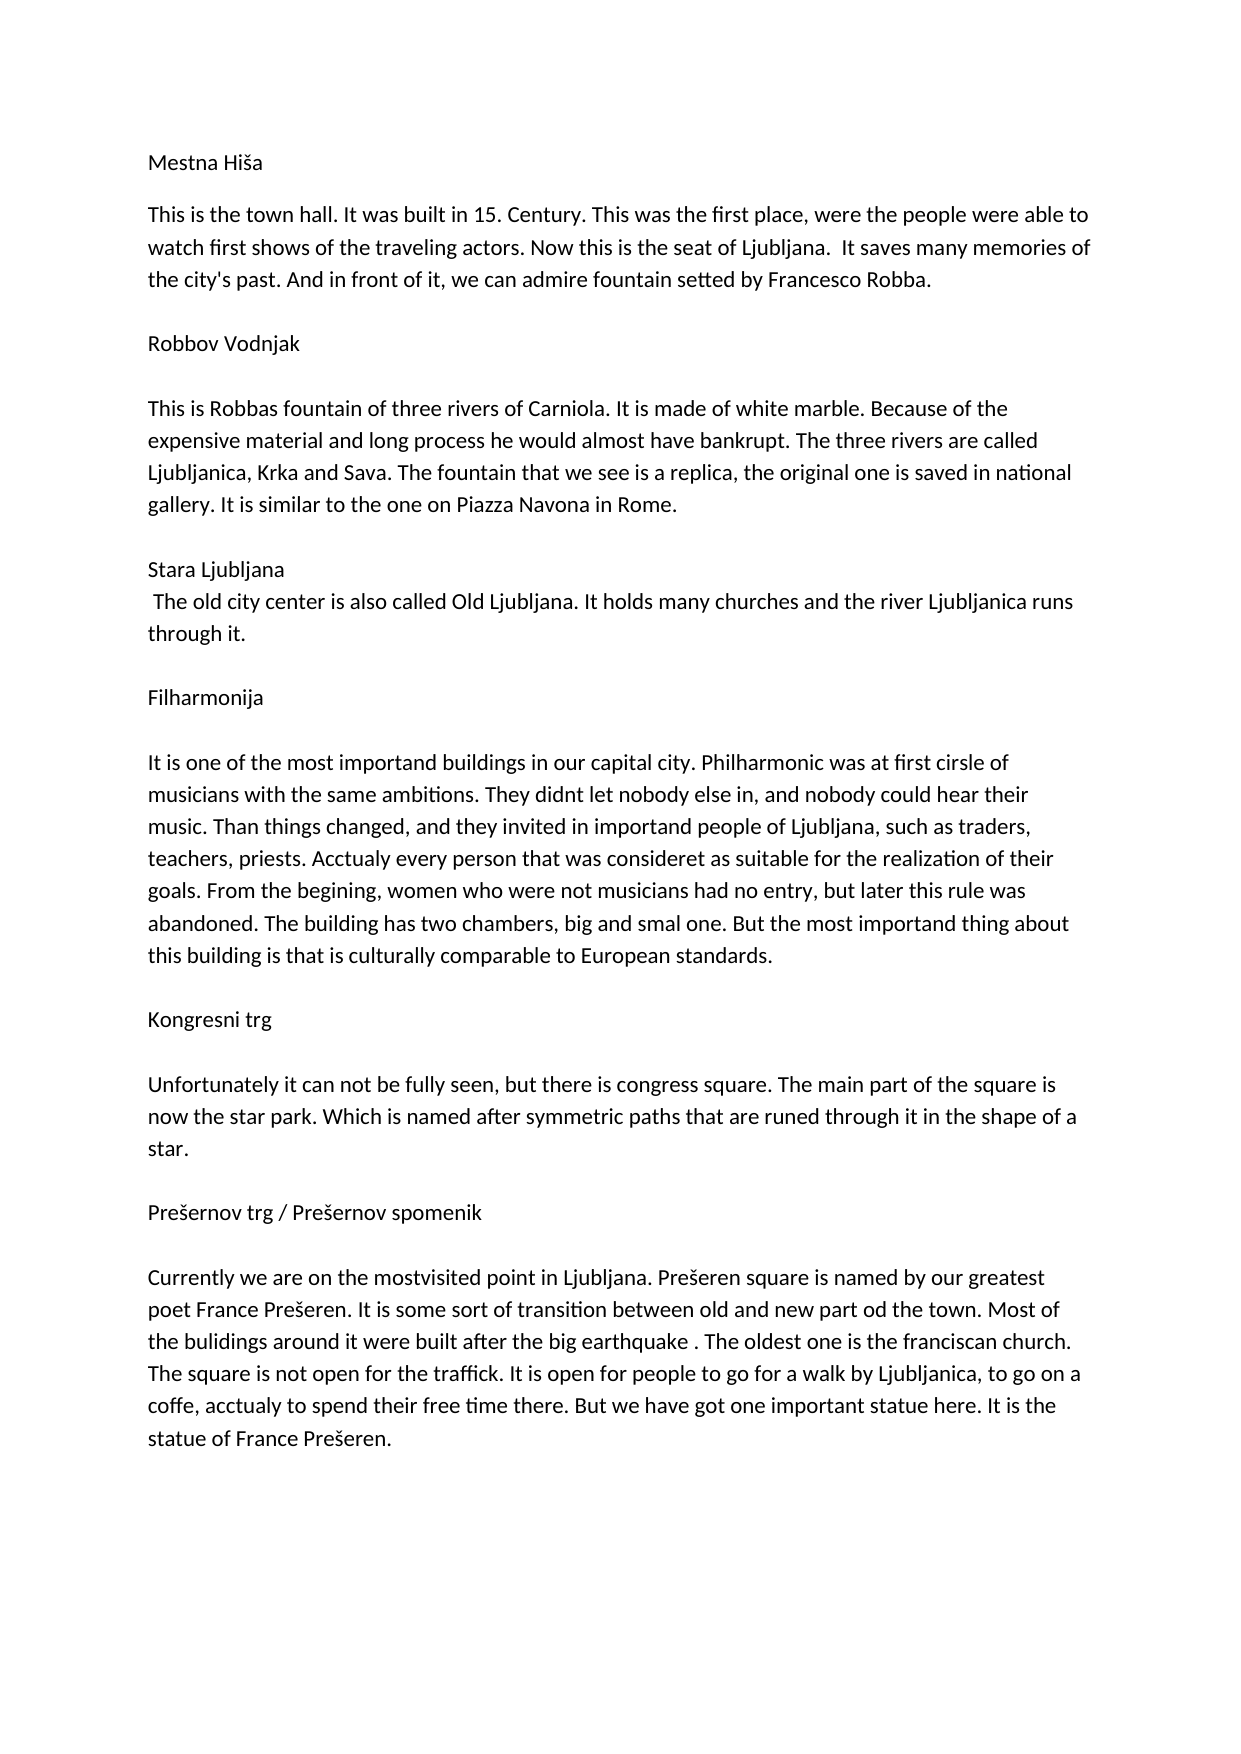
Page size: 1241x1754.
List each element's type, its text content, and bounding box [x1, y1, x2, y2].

text Stara Ljubljana [148, 555, 1093, 583]
text The old city center is also called Old Ljubljana. It holds many churches and the river Ljubljanica runs through it. [148, 587, 1093, 647]
text Mestna Hiša [148, 148, 1093, 176]
text Robbov Vodnjak [148, 329, 1093, 357]
text This is the town hall. It was built in 15. Century. This was the first place, were the people were able to watch first shows of the traveling actors. Now this is the seat of Ljubljana. It saves many memories of the city's past. And in front of it, we can admire fountain setted by Francesco Robba. [148, 201, 1093, 293]
text Filharmonija [148, 683, 1093, 711]
text Prešernov trg / Prešernov spomenik [148, 1198, 1093, 1226]
text The square is not open for the traffick. It is open for people to go for a walk by Ljubljanica, to go on a coffe, acctualy to spend their free time there. But we have got one important statue here. It is the statue of France Prešeren. [148, 1359, 1093, 1452]
text Unfortunately it can not be fully seen, but there is congress square. The main part of the square is now the star park. Which is named after symmetric paths that are runed through it in the shape of a star. [148, 1070, 1093, 1162]
text It is one of the most importand buildings in our capital city. Philharmonic was at first cirsle of musicians with the same ambitions. They didnt let nobody else in, and nobody could hear their music. Than things changed, and they invited in importand people of Ljubljana, such as traders, teachers, priests. Acctualy every person that was consideret as suitable for the realization of their goals. From the begining, women who were not musicians had no entry, but later this rule was abandoned. The building has two chambers, big and smal one. But the most importand thing about this building is that is culturally comparable to European standards. [148, 748, 1093, 969]
text This is Robbas fountain of three rivers of Carniola. It is made of white marble. Because of the expensive material and long process he would almost have bankrupt. The three rivers are called Ljubljanica, Krka and Sava. The fountain that we see is a replica, the original one is saved in national gallery. It is similar to the one on Piazza Navona in Rome. [148, 394, 1093, 518]
text Currently we are on the mostvisited point in Ljubljana. Prešeren square is named by our greatest poet France Prešeren. It is some sort of transition between old and new part od the town. Most of the bulidings around it were built after the big earthquake . The oldest one is the franciscan church. [148, 1263, 1093, 1355]
text Kongresni trg [148, 1005, 1093, 1033]
